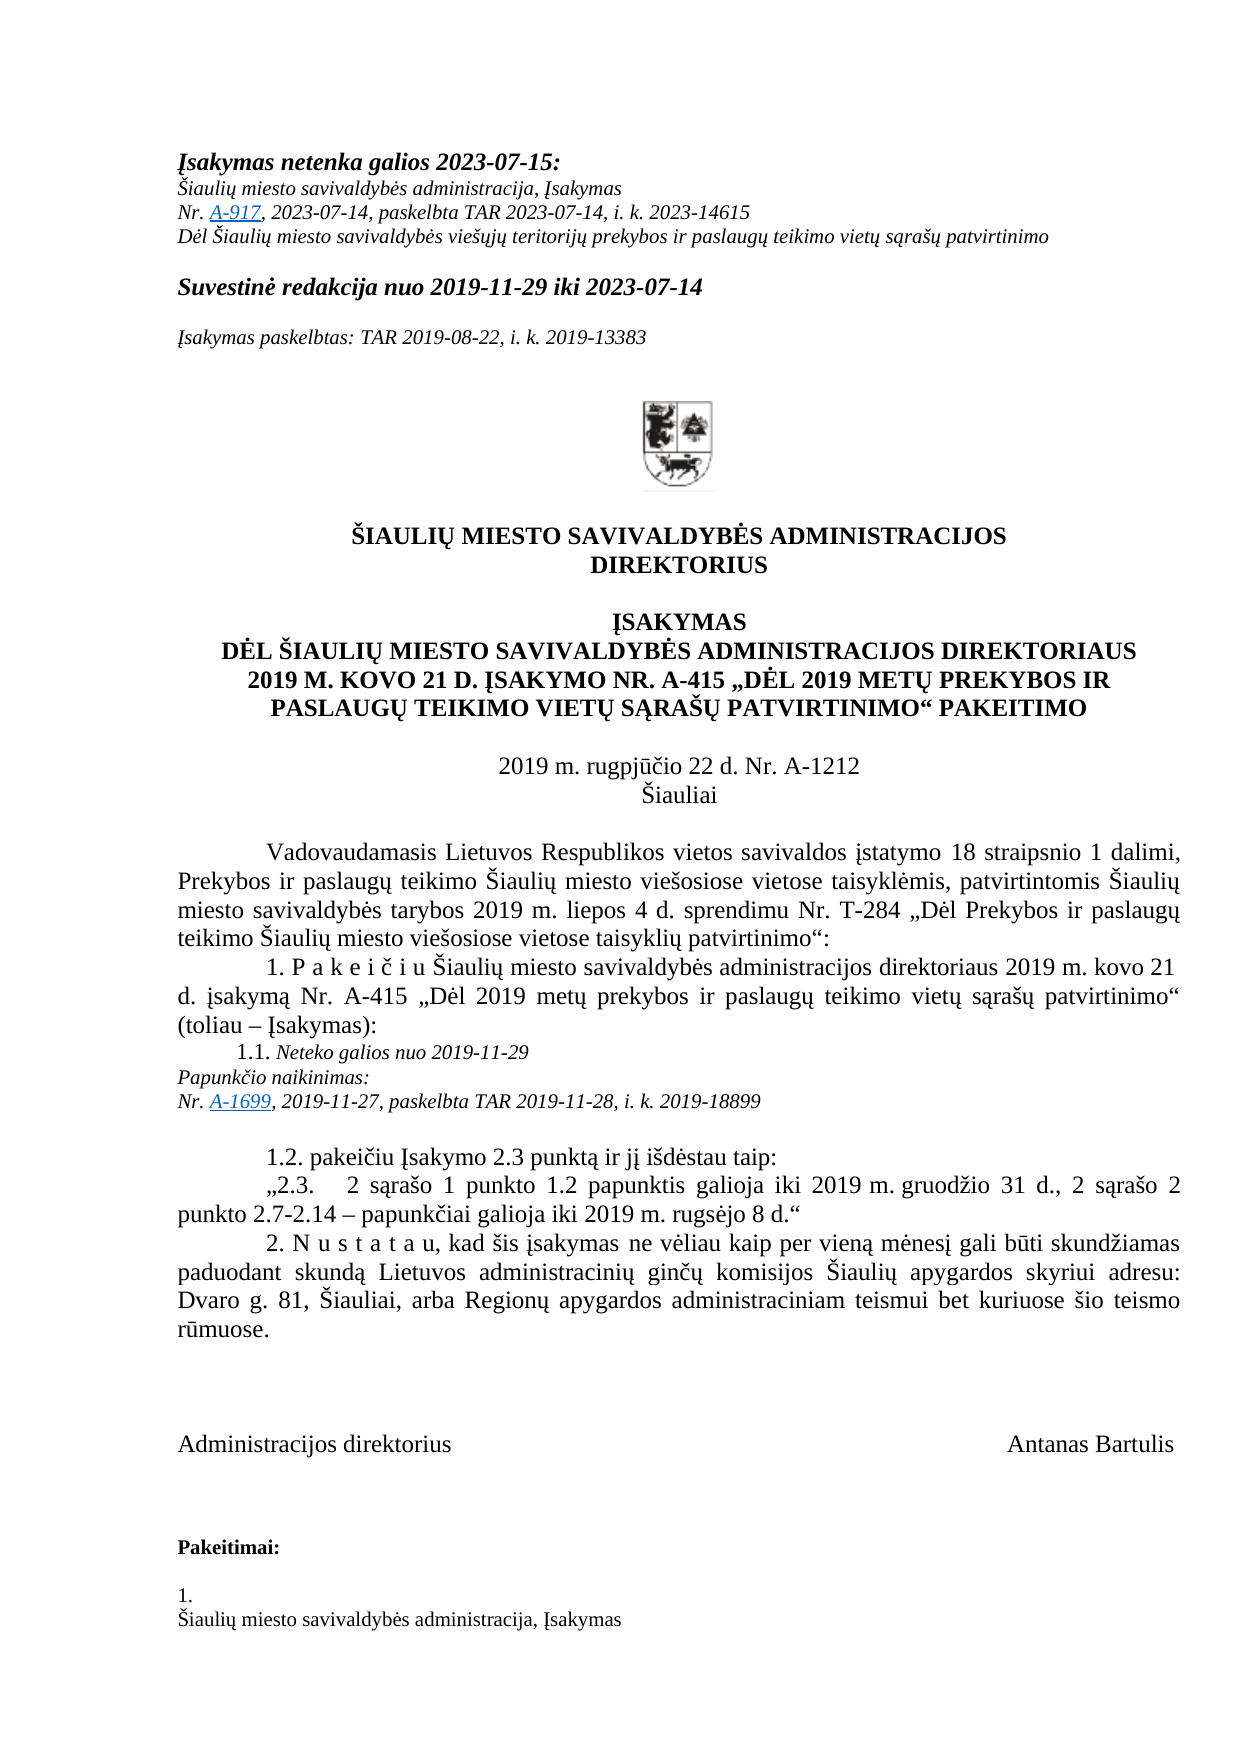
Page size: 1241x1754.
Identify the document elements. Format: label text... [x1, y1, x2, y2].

text 1. P a k e i č i u Šiaulių miesto savivaldybės administracijos direktoriaus 2019 m. kovo 21 d. įsakymą Nr. A-415 „Dėl 2019 metų prekybos ir paslaugų teikimo vietų sąrašų patvirtinimo“ (toliau – Įsakymas): [177, 952, 1181, 1038]
text ĮSAKYMAS [177, 607, 1181, 636]
text Pakeitimai: [177, 1535, 1181, 1559]
text Administracijos direktorius Antanas Bartulis [177, 1429, 1181, 1458]
text Suvestinė redakcija nuo 2019-11-29 iki 2023-07-14 [177, 272, 1181, 301]
text 2019 M. KOVO 21 D. ĮSAKYMO NR. A-415 „DĖL 2019 METŲ PREKYBOS IR PASLAUGŲ TEIKIMO VIETŲ SĄRAŠŲ PATVIRTINIMO“ PAKEITIMO [177, 665, 1181, 722]
text DIREKTORIUS [177, 550, 1181, 578]
text 1. [177, 1583, 1181, 1607]
text 2019 m. rugpjūčio 22 d. Nr. A-1212 [177, 751, 1181, 780]
text Nr. A-917, 2023-07-14, paskelbta TAR 2023-07-14, i. k. 2023-14615 [177, 200, 1181, 224]
text Įsakymas paskelbtas: TAR 2019-08-22, i. k. 2019-13383 [177, 325, 1181, 349]
text Dėl Šiaulių miesto savivaldybės viešųjų teritorijų prekybos ir paslaugų teikimo vietų sąrašų patvirtinimo [177, 224, 1181, 248]
text Šiaulių miesto savivaldybės administracija, Įsakymas [177, 1607, 1181, 1631]
text „2.3. 2 sąrašo 1 punkto 1.2 papunktis galioja iki 2019 m. gruodžio 31 d., 2 sąrašo 2 punkto 2.7-2.14 – papunkčiai galioja iki 2019 m. rugsėjo 8 d.“ [177, 1170, 1181, 1228]
text 1.2. pakeičiu Įsakymo 2.3 punktą ir jį išdėstau taip: [177, 1142, 1181, 1170]
text 2. N u s t a t a u, kad šis įsakymas ne vėliau kaip per vieną mėnesį gali būti skundžiamas paduodant skundą Lietuvos administracinių ginčų komisijos Šiaulių apygardos skyriui adresu: Dvaro g. 81, Šiauliai, arba Regionų apygardos administraciniam teismui bet kuriuose šio teismo rūmuose. [177, 1228, 1181, 1343]
text DĖL ŠIAULIŲ MIESTO SAVIVALDYBĖS ADMINISTRACIJOS DIREKTORIAUS [177, 636, 1181, 665]
text Nr. A-1699, 2019-11-27, paskelbta TAR 2019-11-28, i. k. 2019-18899 [177, 1089, 1181, 1113]
text 1.1. Neteko galios nuo 2019-11-29 [177, 1038, 1181, 1065]
text Šiaulių miesto savivaldybės administracija, Įsakymas [177, 176, 1181, 200]
text Vadovaudamasis Lietuvos Respublikos vietos savivaldos įstatymo 18 straipsnio 1 dalimi, Prekybos ir paslaugų teikimo Šiaulių miesto viešosiose vietose taisyklėmis, patvirtintomis Šiaulių miesto savivaldybės tarybos 2019 m. liepos 4 d. sprendimu Nr. T-284 „Dėl Prekybos ir paslaugų teikimo Šiaulių miesto viešosiose vietose taisyklių patvirtinimo“: [177, 837, 1181, 952]
text Įsakymas netenka galios 2023-07-15: [177, 147, 1181, 176]
text Šiauliai [177, 780, 1181, 808]
text Papunkčio naikinimas: [177, 1065, 1181, 1089]
text ŠIAULIŲ MIESTO SAVIVALDYBĖS ADMINISTRACIJOS [177, 521, 1181, 550]
